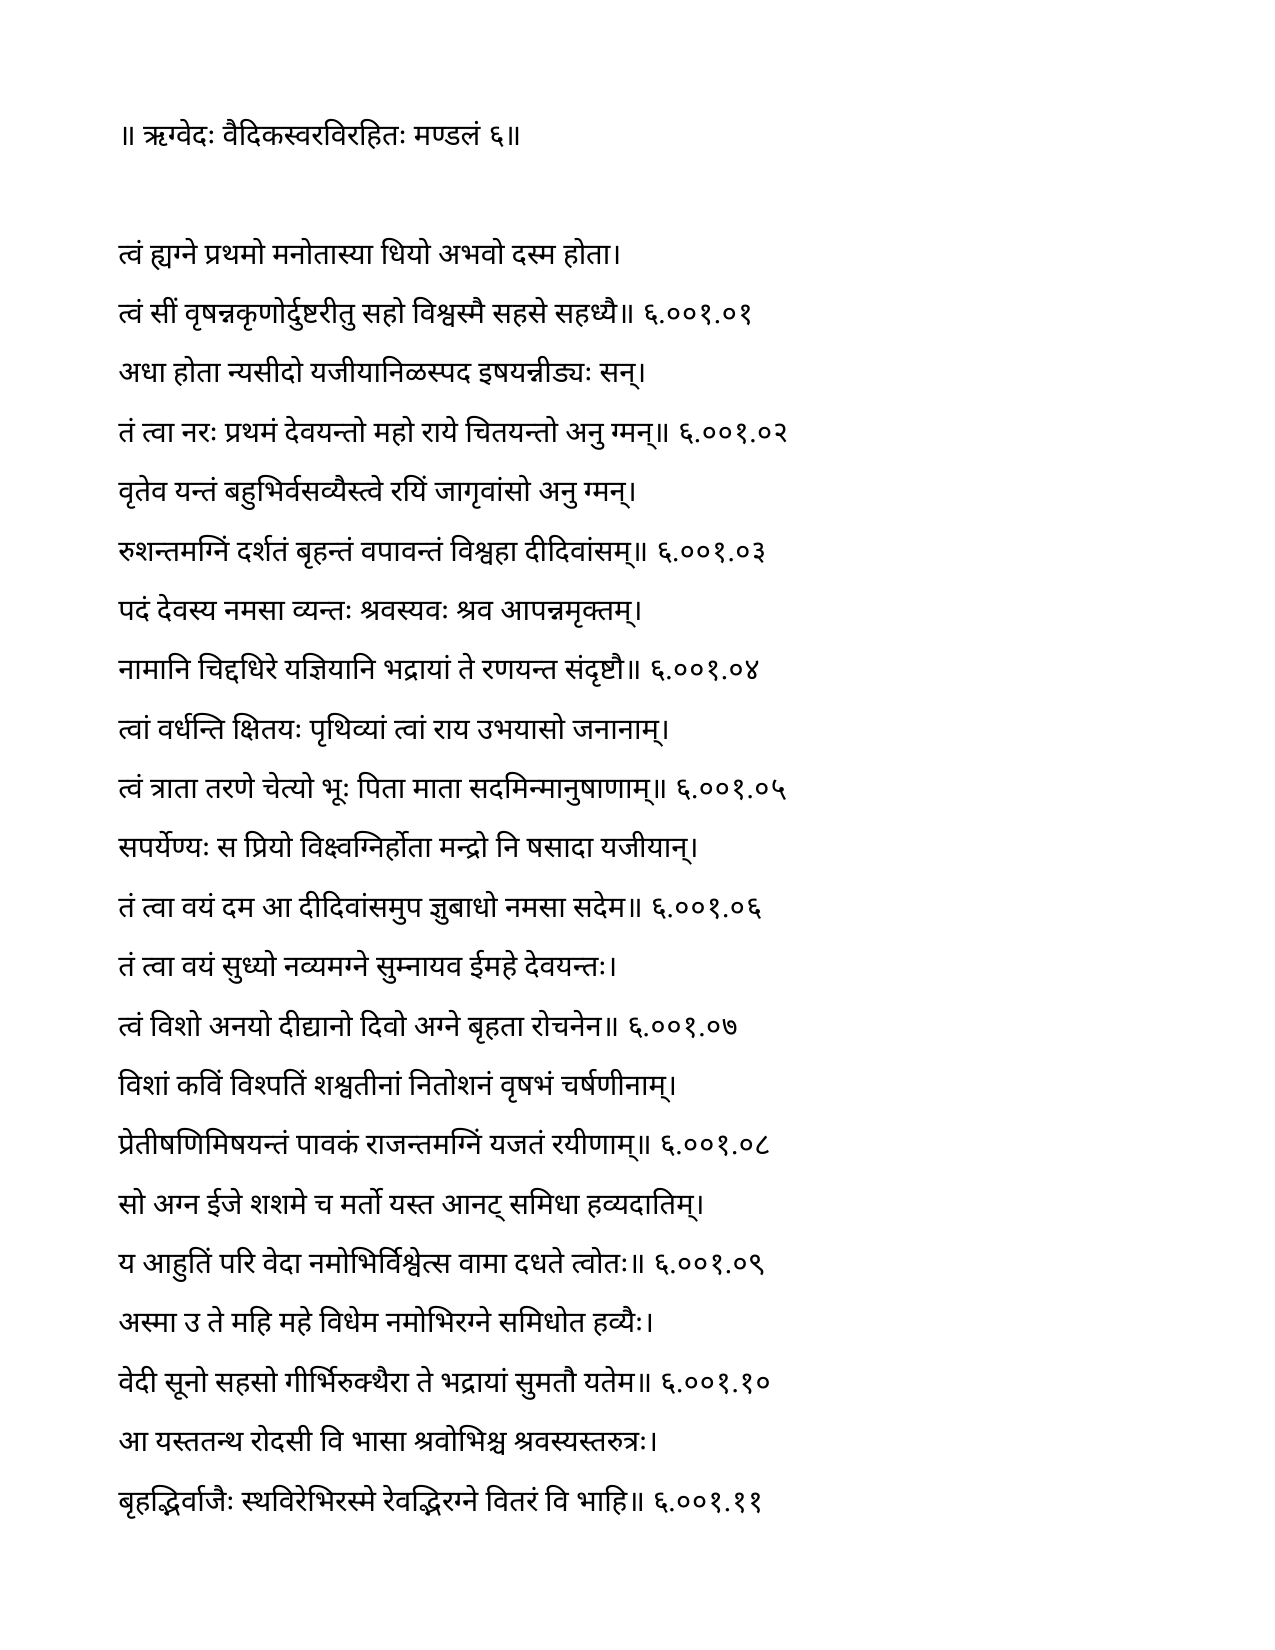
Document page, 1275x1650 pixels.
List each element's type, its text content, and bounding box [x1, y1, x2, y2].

text त्वां वर्धन्ति क्षितयः पृथिव्यां त्वां राय उभयासो जनानाम्। [118, 712, 1157, 745]
text तं त्वा नरः प्रथमं देवयन्तो महो राये चितयन्तो अनु ग्मन्॥ ६.००१.०२ [118, 415, 1157, 448]
text वेदी सूनो सहसो गीर्भिरुक्थैरा ते भद्रायां सुमतौ यतेम॥ ६.००१.१० [118, 1365, 1157, 1398]
text अधा होता न्यसीदो यजीयानिळस्पद इषयन्नीड्यः सन्। [118, 356, 1157, 389]
text पदं देवस्य नमसा व्यन्तः श्रवस्यवः श्रव आपन्नमृक्तम्। [118, 593, 1157, 627]
text प्रेतीषणिमिषयन्तं पावकं राजन्तमग्निं यजतं रयीणाम्॥ ६.००१.०८ [118, 1127, 1157, 1161]
text त्वं ह्यग्ने प्रथमो मनोतास्या धियो अभवो दस्म होता। [118, 237, 1157, 270]
text त्वं सीं वृषन्नकृणोर्दुष्टरीतु सहो विश्वस्मै सहसे सहध्यै॥ ६.००१.०१ [118, 296, 1157, 330]
text वृतेव यन्तं बहुभिर्वसव्यैस्त्वे रयिं जागृवांसो अनु ग्मन्। [118, 474, 1157, 508]
text विशां कविं विश्पतिं शश्वतीनां नितोशनं वृषभं चर्षणीनाम्। [118, 1068, 1157, 1102]
text नामानि चिद्दधिरे यज्ञियानि भद्रायां ते रणयन्त संदृष्टौ॥ ६.००१.०४ [118, 652, 1157, 686]
text त्वं विशो अनयो दीद्यानो दिवो अग्ने बृहता रोचनेन॥ ६.००१.०७ [118, 1009, 1157, 1042]
text त्वं त्राता तरणे चेत्यो भूः पिता माता सदमिन्मानुषाणाम्॥ ६.००१.०५ [118, 771, 1157, 805]
text ॥ ऋग्वेदः वैदिकस्वरविरहितः मण्डलं ६॥ [118, 118, 1157, 152]
text य आहुतिं परि वेदा नमोभिर्विश्वेत्स वामा दधते त्वोतः॥ ६.००१.०९ [118, 1246, 1157, 1280]
text तं त्वा वयं सुध्यो नव्यमग्ने सुम्नायव ईमहे देवयन्तः। [118, 949, 1157, 983]
text सपर्येण्यः स प्रियो विक्ष्वग्निर्होता मन्द्रो नि षसादा यजीयान्। [118, 831, 1157, 864]
text रुशन्तमग्निं दर्शतं बृहन्तं वपावन्तं विश्वहा दीदिवांसम्॥ ६.००१.०३ [118, 534, 1157, 567]
text आ यस्ततन्थ रोदसी वि भासा श्रवोभिश्च श्रवस्यस्तरुत्रः। [118, 1424, 1157, 1458]
text सो अग्न ईजे शशमे च मर्तो यस्त आनट् समिधा हव्यदातिम्। [118, 1187, 1157, 1220]
text तं त्वा वयं दम आ दीदिवांसमुप ज्ञुबाधो नमसा सदेम॥ ६.००१.०६ [118, 890, 1157, 923]
text बृहद्भिर्वाजैः स्थविरेभिरस्मे रेवद्भिरग्ने वितरं वि भाहि॥ ६.००१.११ [118, 1484, 1157, 1517]
text अस्मा उ ते महि महे विधेम नमोभिरग्ने समिधोत हव्यैः। [118, 1306, 1157, 1339]
